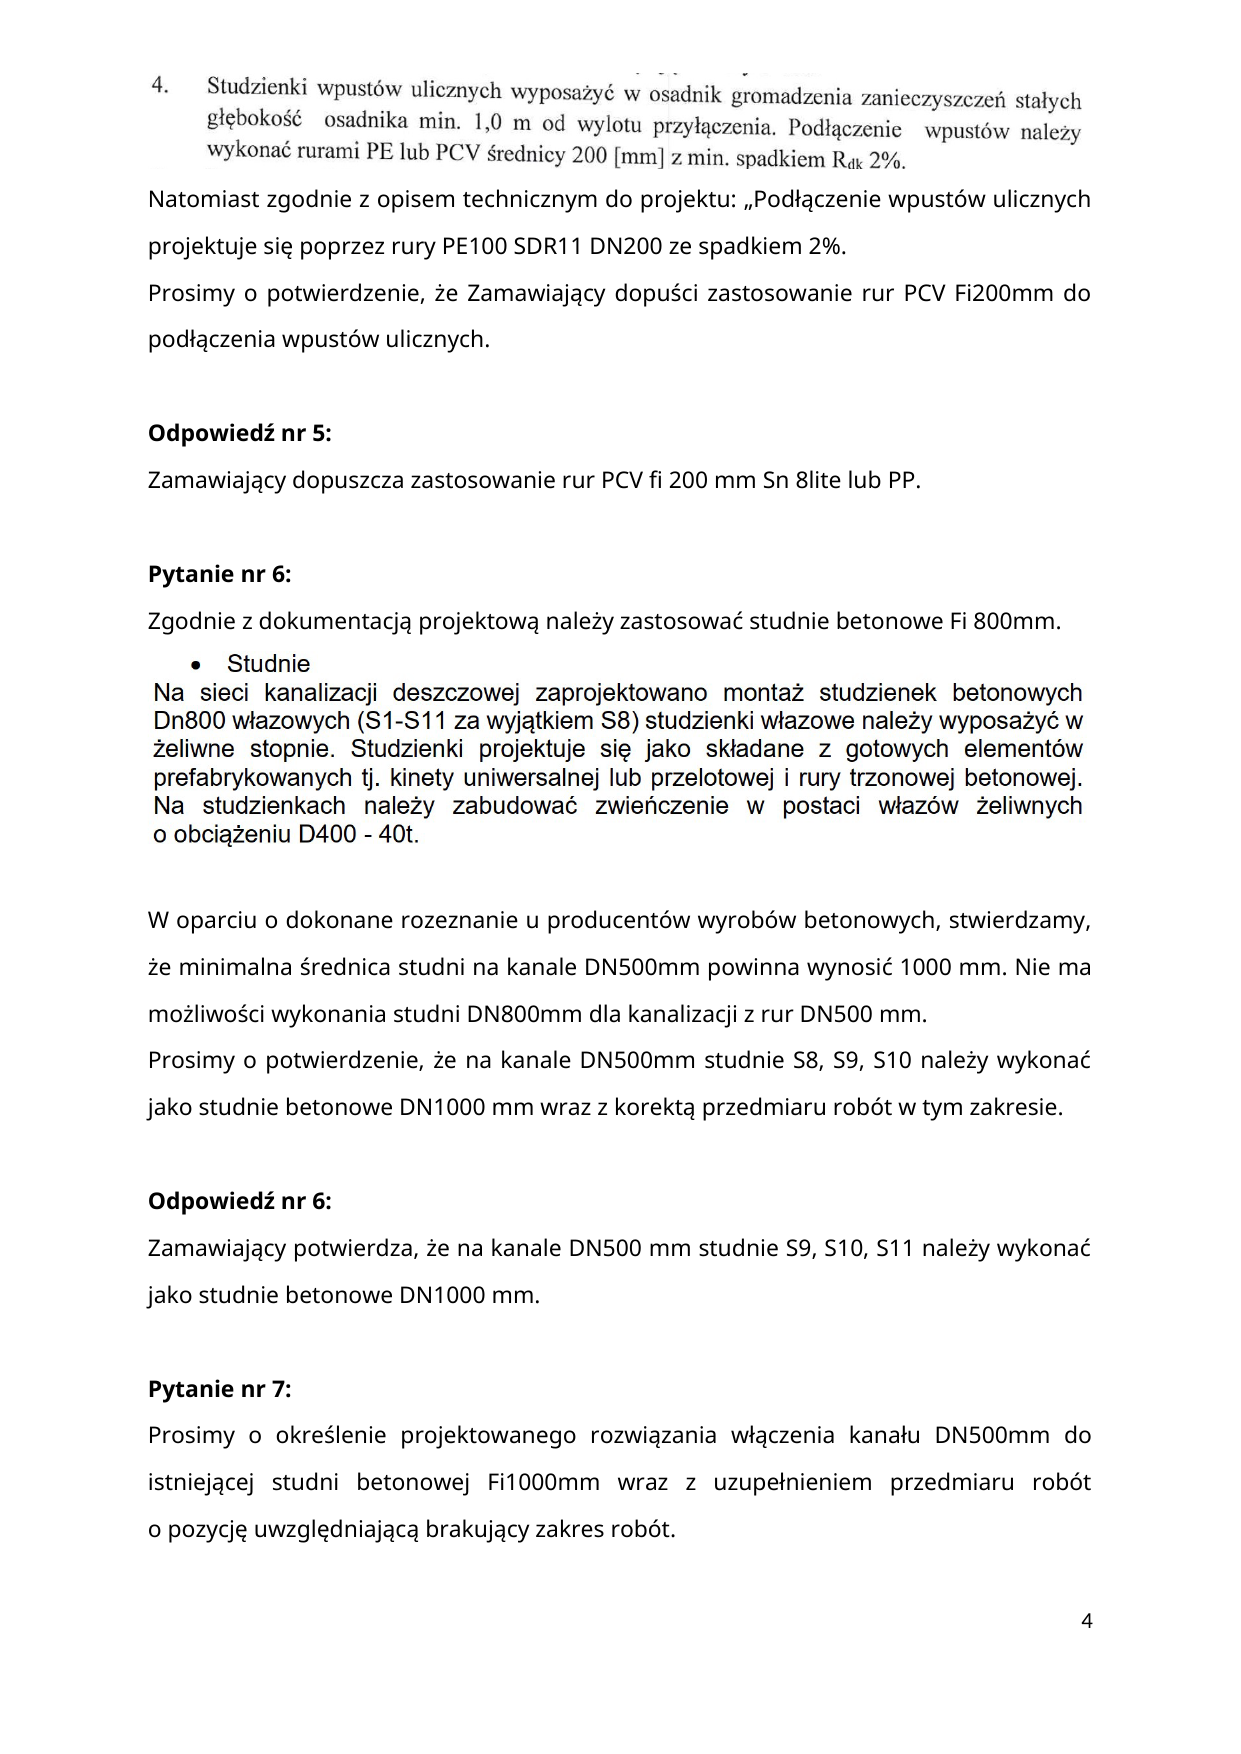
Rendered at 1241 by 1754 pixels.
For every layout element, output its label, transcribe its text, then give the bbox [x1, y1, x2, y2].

text W oparciu o dokonane rozeznanie u producentów wyrobów betonowych, stwierdzamy, że minimalna średnica studni na kanale DN500mm powinna wynosić 1000 mm. Nie ma możliwości wykonania studni DN800mm dla kanalizacji z rur DN500 mm. [148, 904, 1093, 1029]
text Zgodnie z dokumentacją projektową należy zastosować studnie betonowe Fi 800mm. [148, 604, 1093, 636]
text Prosimy o określenie projektowanego rozwiązania włączenia kanału DN500mm do istniejącej studni betonowej Fi1000mm wraz z uzupełnieniem przedmiaru robót o pozycję uwzględniającą brakujący zakres robót. [148, 1419, 1093, 1544]
text Prosimy o potwierdzenie, że Zamawiający dopuści zastosowanie rur PCV Fi200mm do podłączenia wpustów ulicznych. [148, 276, 1093, 354]
text Odpowiedź nr 5: [148, 417, 1093, 448]
text Odpowiedź nr 6: [148, 1185, 1093, 1216]
text Prosimy o potwierdzenie, że na kanale DN500mm studnie S8, S9, S10 należy wykonać jako studnie betonowe DN1000 mm wraz z korektą przedmiaru robót w tym zakresie. [148, 1044, 1093, 1123]
text Zamawiający potwierdza, że na kanale DN500 mm studnie S9, S10, S11 należy wykonać jako studnie betonowe DN1000 mm. [148, 1232, 1093, 1310]
text Pytanie nr 7: [148, 1373, 1093, 1404]
text Pytanie nr 6: [148, 558, 1093, 589]
text Natomiast zgodnie z opisem technicznym do projektu: „Podłączenie wpustów ulicznych projektuje się poprzez rury PE100 SDR11 DN200 ze spadkiem 2%. [148, 183, 1093, 261]
text Zamawiający dopuszcza zastosowanie rur PCV fi 200 mm Sn 8lite lub PP. [148, 464, 1093, 495]
